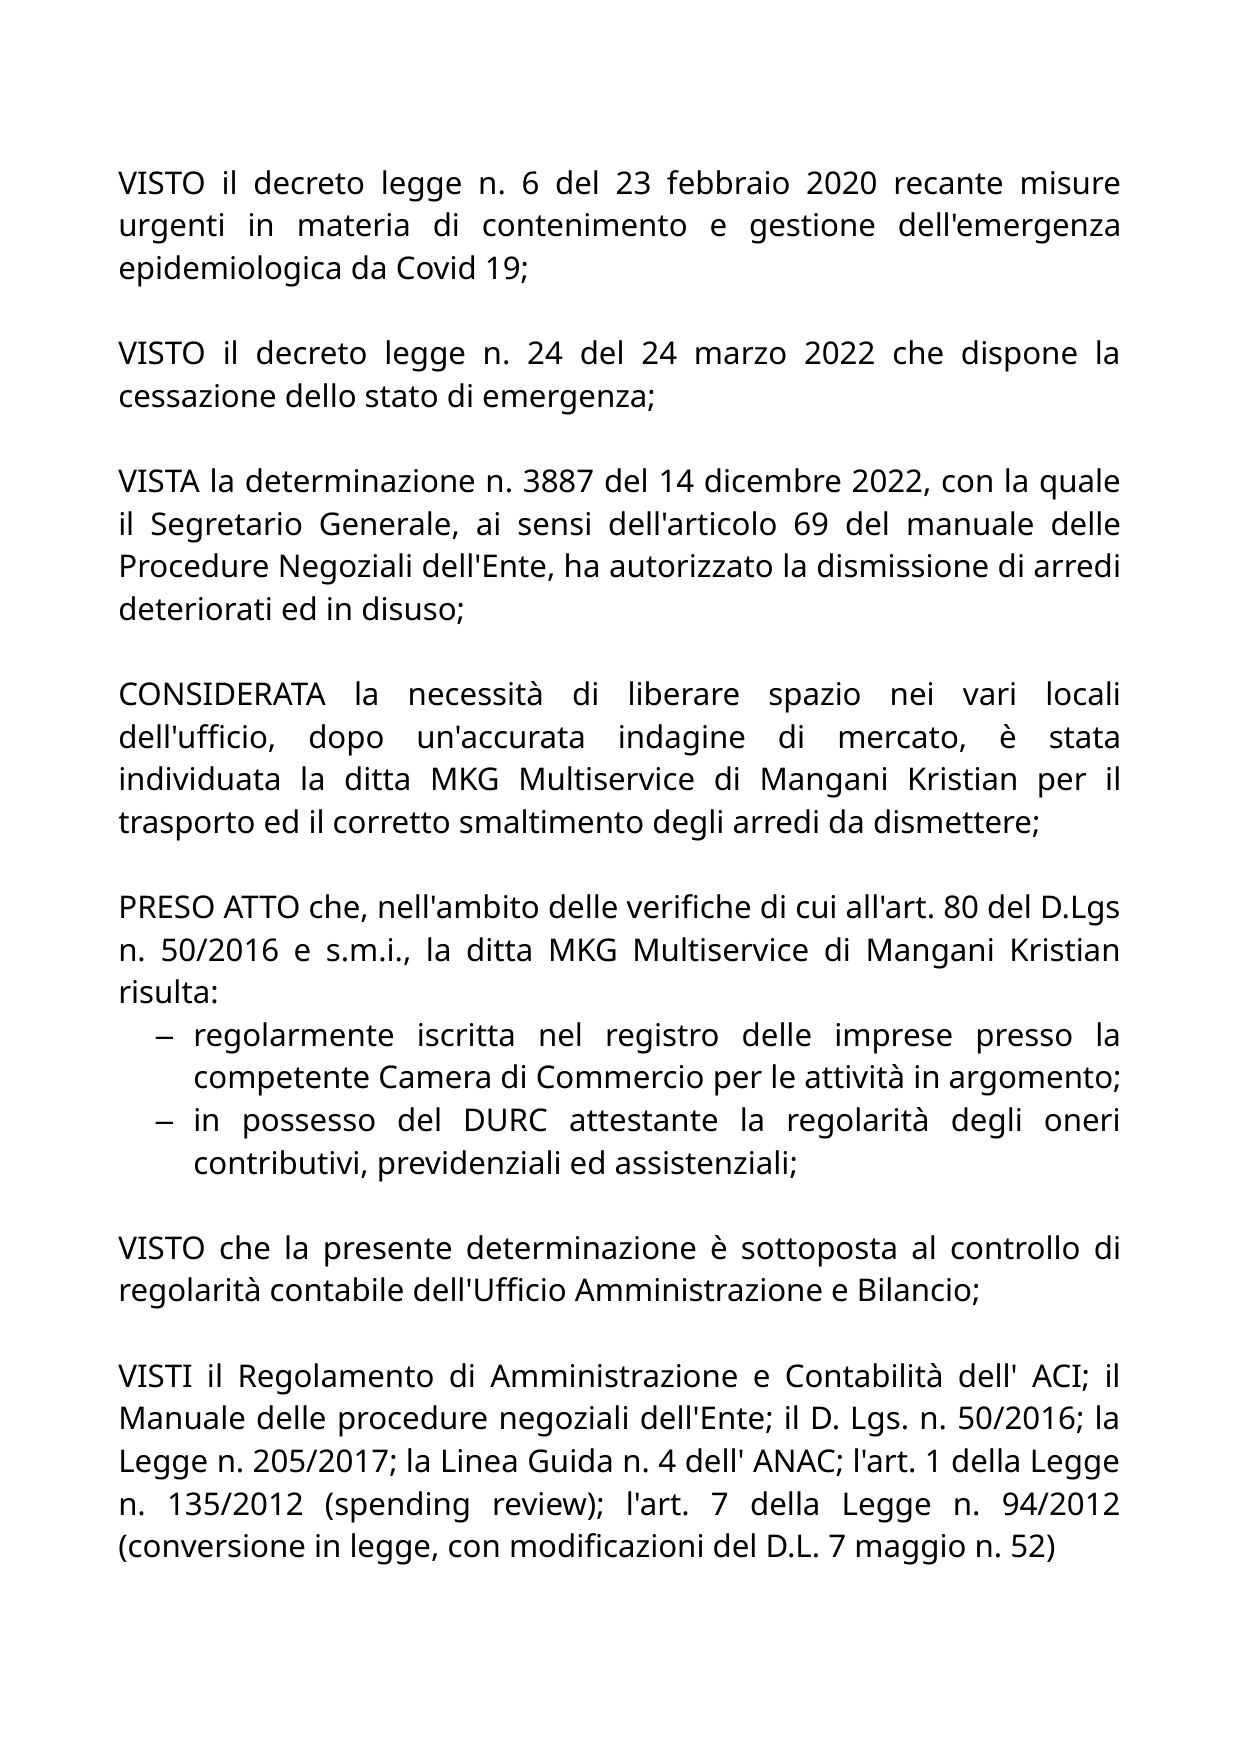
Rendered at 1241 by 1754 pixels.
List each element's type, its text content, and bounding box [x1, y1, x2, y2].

list in possesso del DURC attestante la regolarità degli oneri contributivi, previdenziali ed assistenziali; [156, 1098, 1122, 1183]
text VISTI il Regolamento di Amministrazione e Contabilità dell' ACI; il Manuale delle procedure negoziali dell'Ente; il D. Lgs. n. 50/2016; la Legge n. 205/2017; la Linea Guida n. 4 dell' ANAC; l'art. 1 della Legge n. 135/2012 (spending review); l'art. 7 della Legge n. 94/2012 (conversione in legge, con modificazioni del D.L. 7 maggio n. 52) [118, 1354, 1122, 1567]
text CONSIDERATA la necessità di liberare spazio nei vari locali dell'ufficio, dopo un'accurata indagine di mercato, è stata individuata la ditta MKG Multiservice di Mangani Kristian per il trasporto ed il corretto smaltimento degli arredi da dismettere; [118, 672, 1122, 842]
text VISTO che la presente determinazione è sottoposta al controllo di regolarità contabile dell'Ufficio Amministrazione e Bilancio; [118, 1226, 1122, 1311]
text VISTO il decreto legge n. 6 del 23 febbraio 2020 recante misure urgenti in materia di contenimento e gestione dell'emergenza epidemiologica da Covid 19; [118, 161, 1122, 288]
text VISTO il decreto legge n. 24 del 24 marzo 2022 che dispone la cessazione dello stato di emergenza; [118, 331, 1122, 416]
list regolarmente iscritta nel registro delle imprese presso la competente Camera di Commercio per le attività in argomento; [156, 1013, 1122, 1098]
text PRESO ATTO che, nell'ambito delle verifiche di cui all'art. 80 del D.Lgs n. 50/2016 e s.m.i., la ditta MKG Multiservice di Mangani Kristian risulta: [118, 885, 1122, 1013]
text VISTA la determinazione n. 3887 del 14 dicembre 2022, con la quale il Segretario Generale, ai sensi dell'articolo 69 del manuale delle Procedure Negoziali dell'Ente, ha autorizzato la dismissione di arredi deteriorati ed in disuso; [118, 459, 1122, 629]
